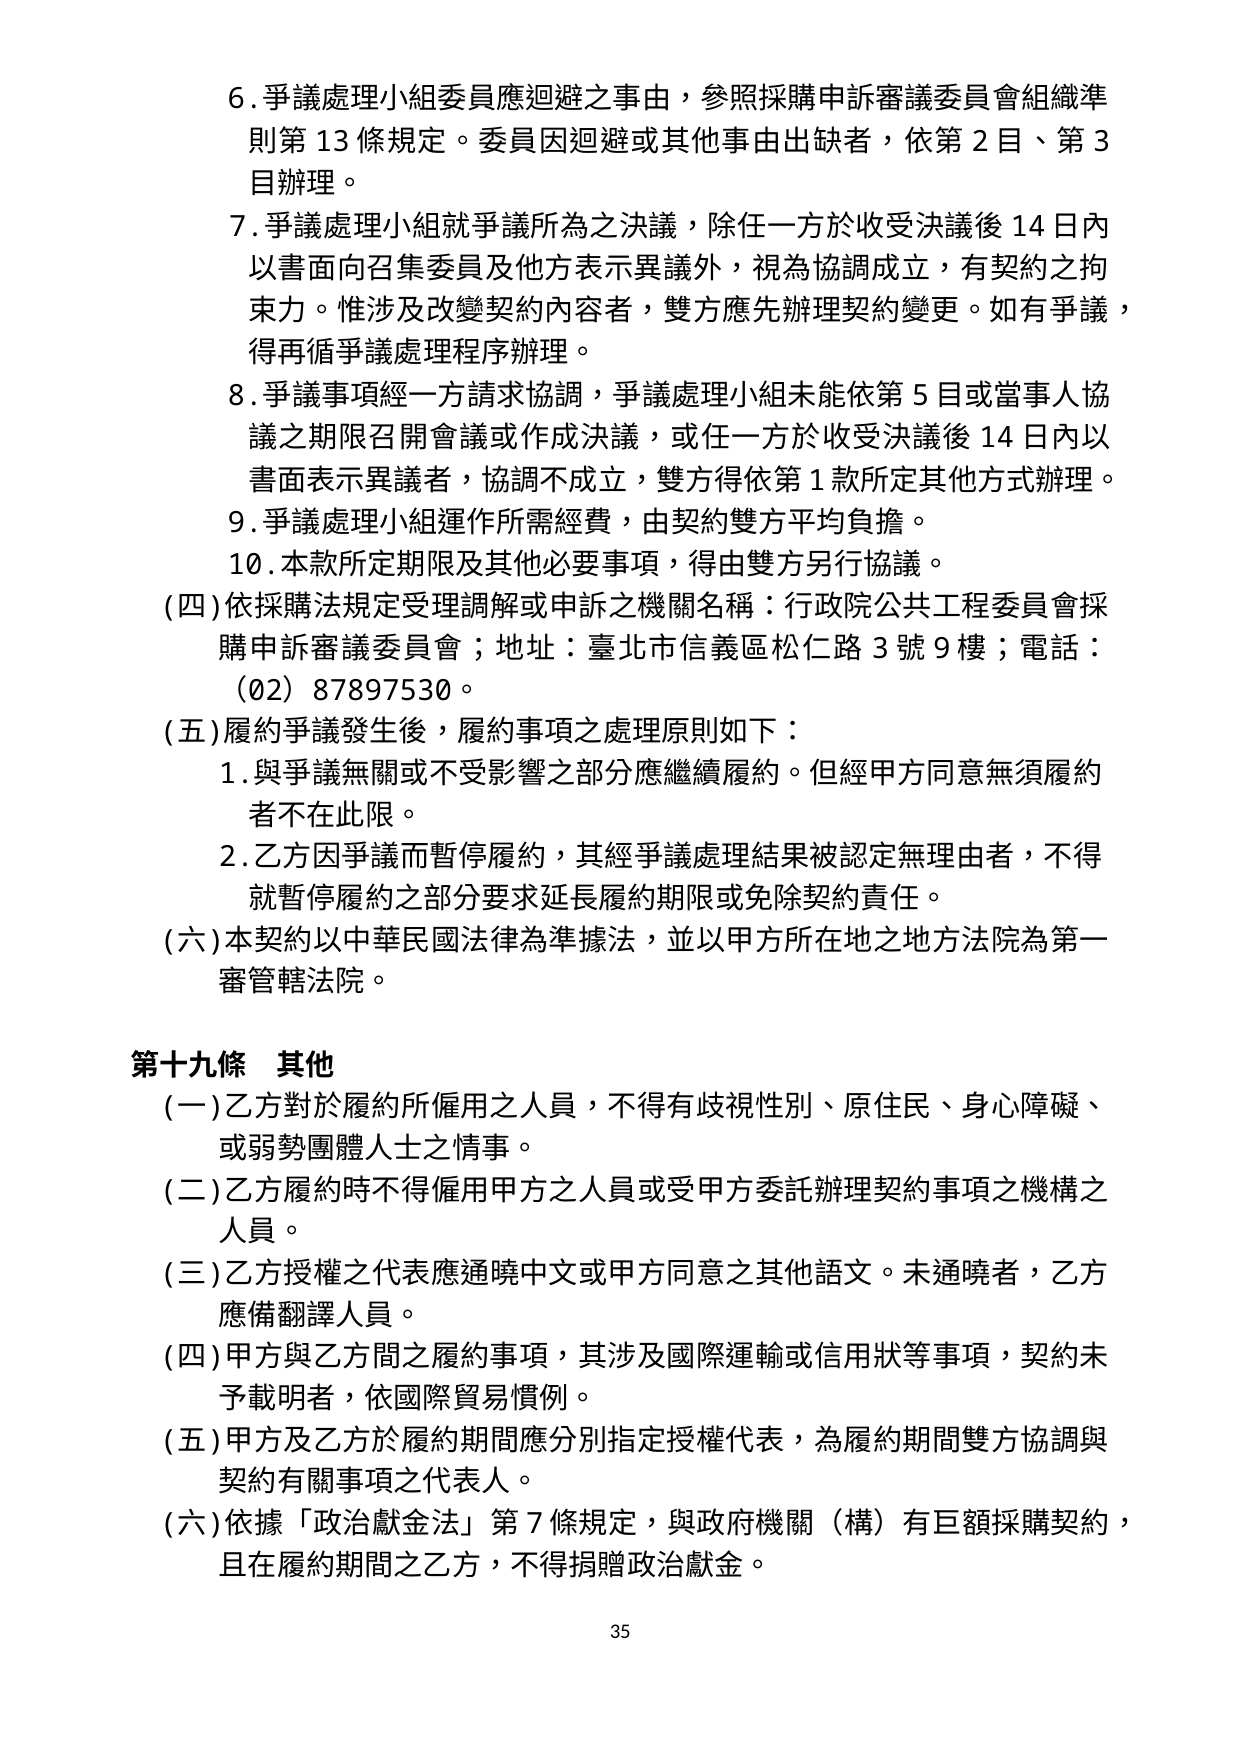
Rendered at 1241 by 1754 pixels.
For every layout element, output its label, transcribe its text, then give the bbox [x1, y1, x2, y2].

text 10.本款所定期限及其他必要事項，得由雙方另行協議。 [175, 541, 1110, 583]
text (六)依據「政治獻金法」第7條規定，與政府機關（構）有巨額採購契約，且在履約期間之乙方，不得捐贈政治獻金。 [159, 1500, 1110, 1583]
text (五)履約爭議發生後，履約事項之處理原則如下： [159, 708, 1110, 750]
text (五)甲方及乙方於履約期間應分別指定授權代表，為履約期間雙方協調與契約有關事項之代表人。 [159, 1417, 1110, 1500]
text 1.與爭議無關或不受影響之部分應繼續履約。但經甲方同意無須履約者不在此限。 [218, 750, 1104, 833]
text 2.乙方因爭議而暫停履約，其經爭議處理結果被認定無理由者，不得就暫停履約之部分要求延長履約期限或免除契約責任。 [218, 833, 1104, 917]
text (二)乙方履約時不得僱用甲方之人員或受甲方委託辦理契約事項之機構之人員。 [159, 1167, 1110, 1250]
text 8.爭議事項經一方請求協調，爭議處理小組未能依第5目或當事人協議之期限召開會議或作成決議，或任一方於收受決議後14日內以書面表示異議者，協調不成立，雙方得依第1款所定其他方式辦理。 [175, 371, 1110, 498]
text (三)乙方授權之代表應通曉中文或甲方同意之其他語文。未通曉者，乙方應備翻譯人員。 [159, 1250, 1110, 1333]
text (一)乙方對於履約所僱用之人員，不得有歧視性別、原住民、身心障礙、或弱勢團體人士之情事。 [159, 1083, 1110, 1167]
text (四)甲方與乙方間之履約事項，其涉及國際運輸或信用狀等事項，契約未予載明者，依國際貿易慣例。 [159, 1333, 1110, 1417]
text 7.爭議處理小組就爭議所為之決議，除任一方於收受決議後14日內以書面向召集委員及他方表示異議外，視為協調成立，有契約之拘束力。惟涉及改變契約內容者，雙方應先辦理契約變更。如有爭議，得再循爭議處理程序辦理。 [175, 202, 1110, 371]
text 第十九條 其他 [130, 1042, 1110, 1083]
text 6.爭議處理小組委員應迴避之事由，參照採購申訴審議委員會組織準則第13條規定。委員因迴避或其他事由出缺者，依第2目、第3目辦理。 [175, 75, 1110, 202]
text 9.爭議處理小組運作所需經費，由契約雙方平均負擔。 [175, 498, 1110, 541]
text (四)依採購法規定受理調解或申訴之機關名稱：行政院公共工程委員會採購申訴審議委員會；地址：臺北市信義區松仁路3號9樓；電話：（02）87897530。 [159, 583, 1110, 708]
text (六)本契約以中華民國法律為準據法，並以甲方所在地之地方法院為第一審管轄法院。 [159, 917, 1110, 1000]
